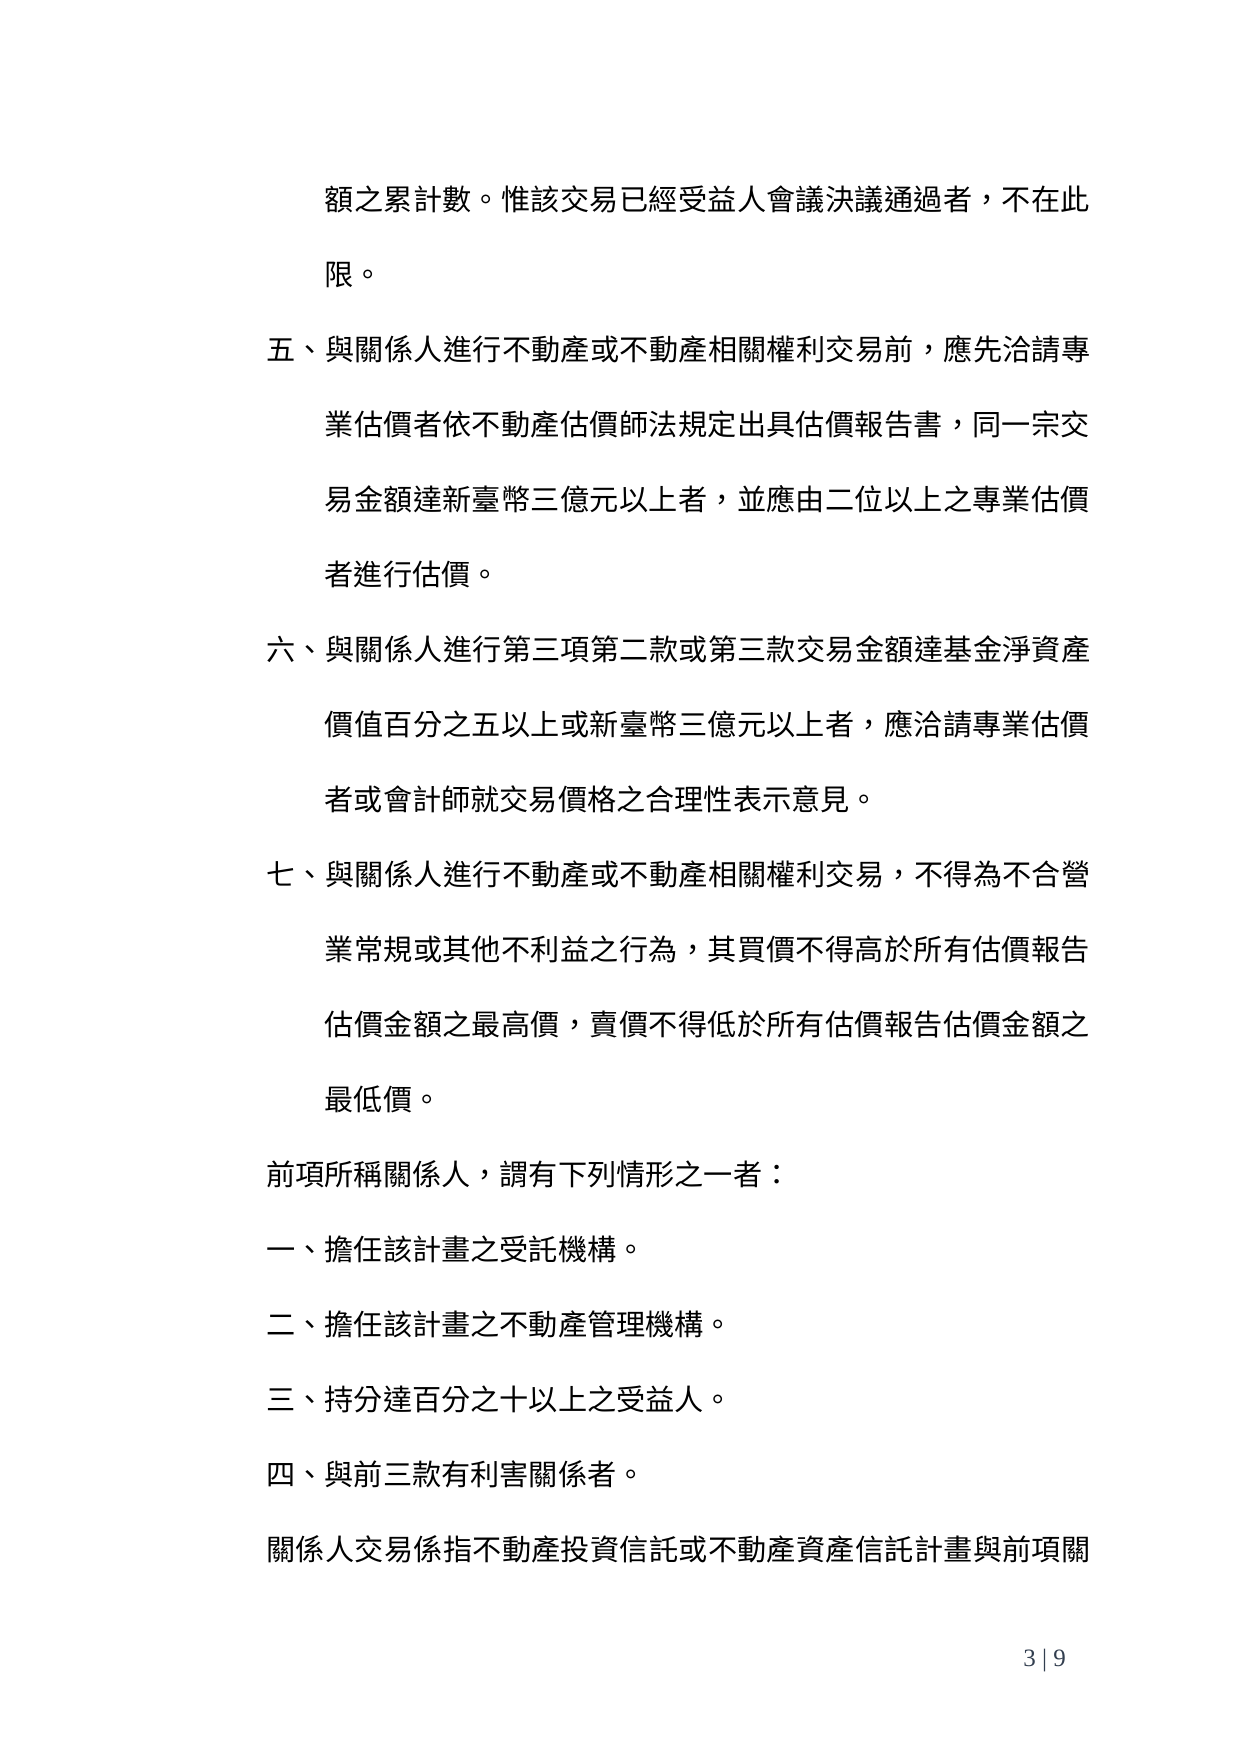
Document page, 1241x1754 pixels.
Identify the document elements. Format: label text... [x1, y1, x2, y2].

text 一、擔任該計畫之受託機構。 [266, 1211, 1092, 1286]
text 六、與關係人進行第三項第二款或第三款交易金額達基金淨資產價值百分之五以上或新臺幣三億元以上者，應洽請專業估價者或會計師就交易價格之合理性表示意見。 [266, 611, 1092, 836]
text 二、擔任該計畫之不動產管理機構。 [266, 1286, 1092, 1361]
text 額之累計數。惟該交易已經受益人會議決議通過者，不在此限。 [266, 161, 1092, 311]
text 五、與關係人進行不動產或不動產相關權利交易前，應先洽請專業估價者依不動產估價師法規定出具估價報告書，同一宗交易金額達新臺幣三億元以上者，並應由二位以上之專業估價者進行估價。 [266, 311, 1092, 611]
text 七、與關係人進行不動產或不動產相關權利交易，不得為不合營業常規或其他不利益之行為，其買價不得高於所有估價報告估價金額之最高價，賣價不得低於所有估價報告估價金額之最低價。 [266, 836, 1092, 1136]
text 前項所稱關係人，謂有下列情形之一者： [266, 1136, 1092, 1211]
text 三、持分達百分之十以上之受益人。 [266, 1361, 1092, 1436]
text 關係人交易係指不動產投資信託或不動產資產信託計畫與前項關 [266, 1511, 1092, 1586]
text 四、與前三款有利害關係者。 [266, 1436, 1092, 1511]
